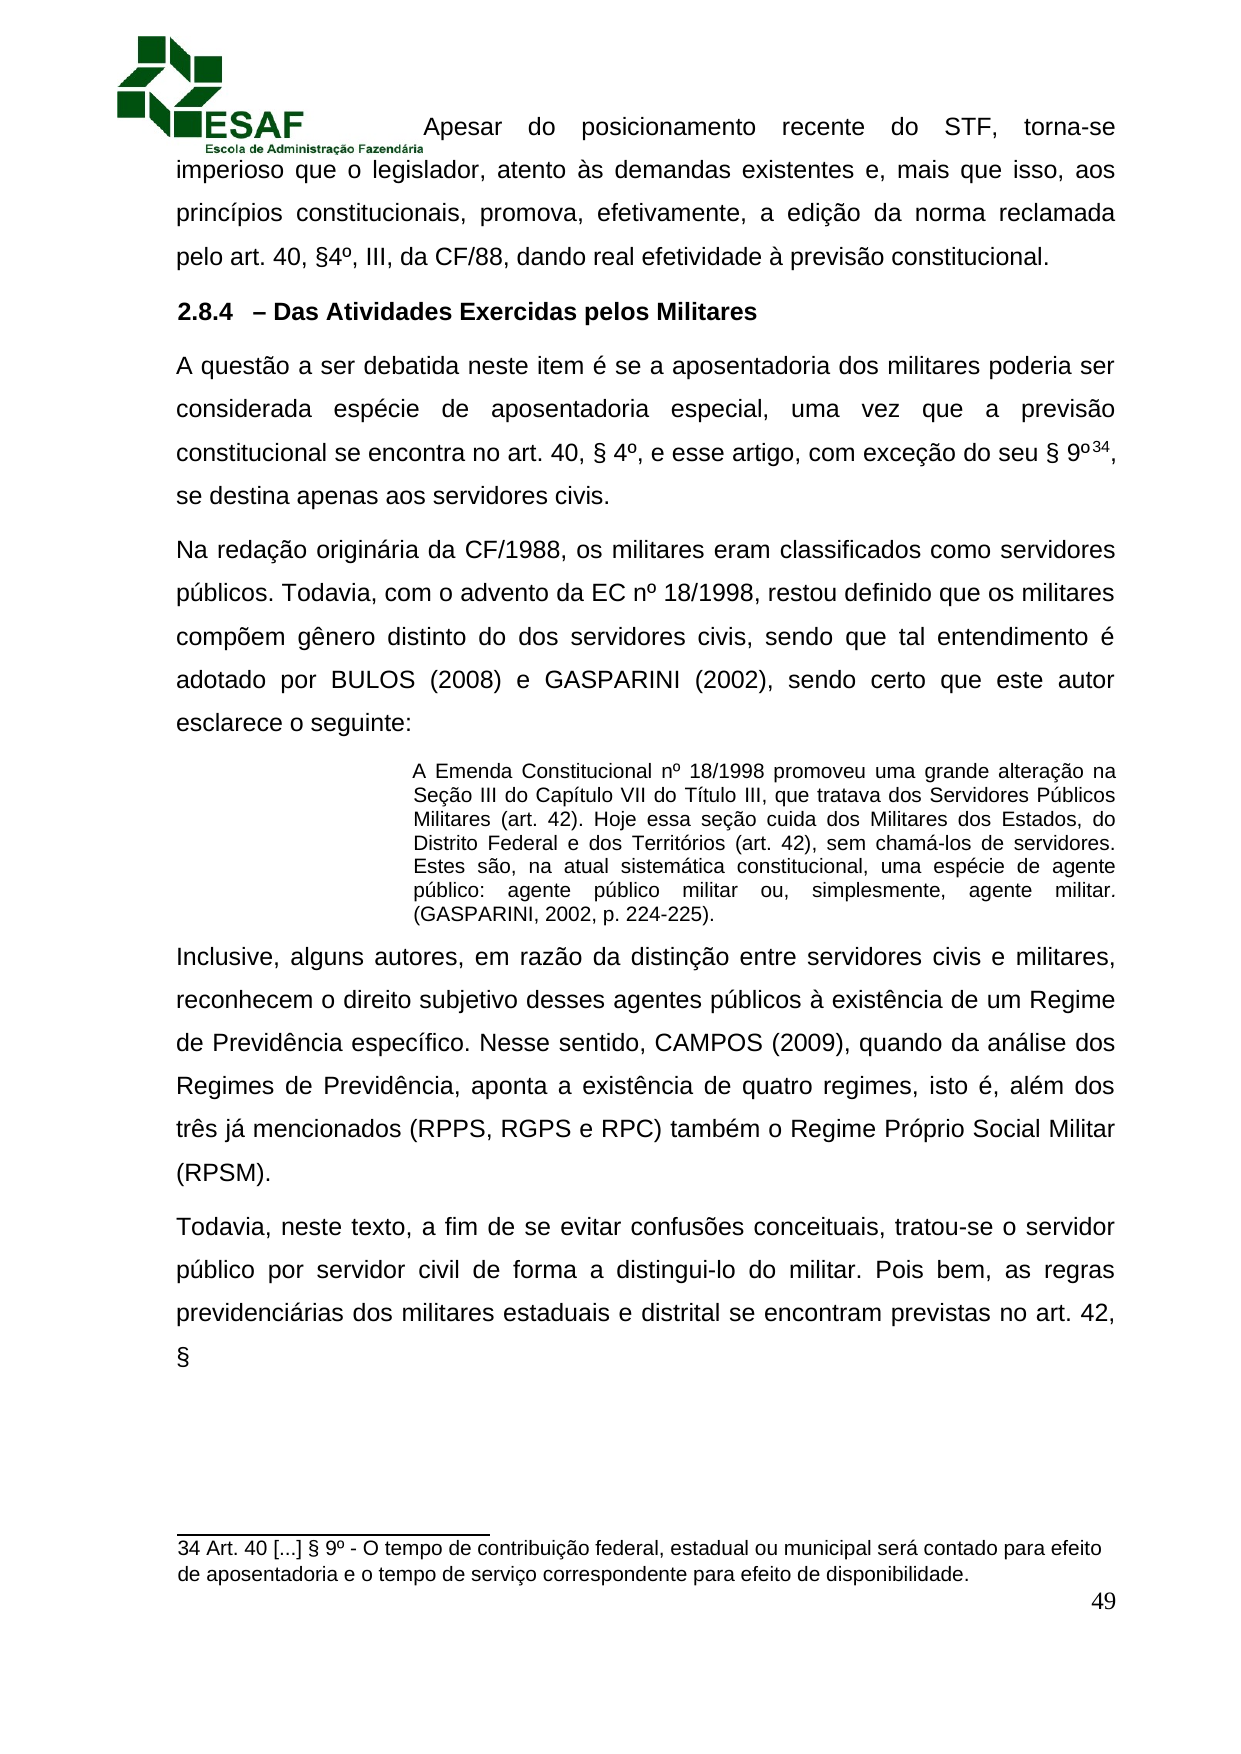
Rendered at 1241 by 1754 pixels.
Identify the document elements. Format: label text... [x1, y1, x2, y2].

subtitle – Das Atividades Exercidas pelos Militares [177, 297, 1116, 325]
text Art. 40 [...] § 9º - O tempo de contribuição federal, estadual ou municipal será contado para efeito de aposentadoria e o tempo de serviço correspondente para efeito de disponibilidade. [177, 1535, 1123, 1586]
text Inclusive, alguns autores, em razão da distinção entre servidores civis e militares, reconhecem o direito subjetivo desses agentes públicos à existência de um Regime de Previdência específico. Nesse sentido, CAMPOS (2009), quando da análise dos Regimes de Previdência, aponta a existência de quatro regimes, isto é, além dos três já mencionados (RPPS, RGPS e RPC) também o Regime Próprio Social Militar (RPSM). [176, 942, 1117, 1186]
text A Emenda Constitucional nº 18/1998 promoveu uma grande alteração na Seção III do Capítulo VII do Título III, que tratava dos Servidores Públicos Militares (art. 42). Hoje essa seção cuida dos Militares dos Estados, do Distrito Federal e dos Territórios (art. 42), sem chamá-los de servidores. Estes são, na atual sistemática constitucional, uma espécie de agente público: agente público militar ou, simplesmente, agente militar. (GASPARINI, 2002, p. 224-225). [412, 758, 1117, 926]
text Apesar do posicionamento recente do STF, torna-se imperioso que o legislador, atento às demandas existentes e, mais que isso, aos princípios constitucionais, promova, efetivamente, a edição da norma reclamada pelo art. 40, §4º, III, da CF/88, dando real efetividade à previsão constitucional. [176, 112, 1117, 270]
text A questão a ser debatida neste item é se a aposentadoria dos militares poderia ser considerada espécie de aposentadoria especial, uma vez que a previsão constitucional se encontra no art. 40, § 4º, e esse artigo, com exceção do seu § 9º, se destina apenas aos servidores civis. [176, 351, 1117, 509]
text Todavia, neste texto, a fim de se evitar confusões conceituais, tratou-se o servidor público por servidor civil de forma a distingui-lo do militar. Pois bem, as regras previdenciárias dos militares estaduais e distrital se encontram previstas no art. 42, § [176, 1212, 1117, 1370]
text Na redação originária da CF/1988, os militares eram classificados como servidores públicos. Todavia, com o advento da EC nº 18/1998, restou definido que os militares compõem gênero distinto do dos servidores civis, sendo que tal entendimento é adotado por BULOS (2008) e GASPARINI (2002), sendo certo que este autor esclarece o seguinte: [176, 535, 1117, 737]
